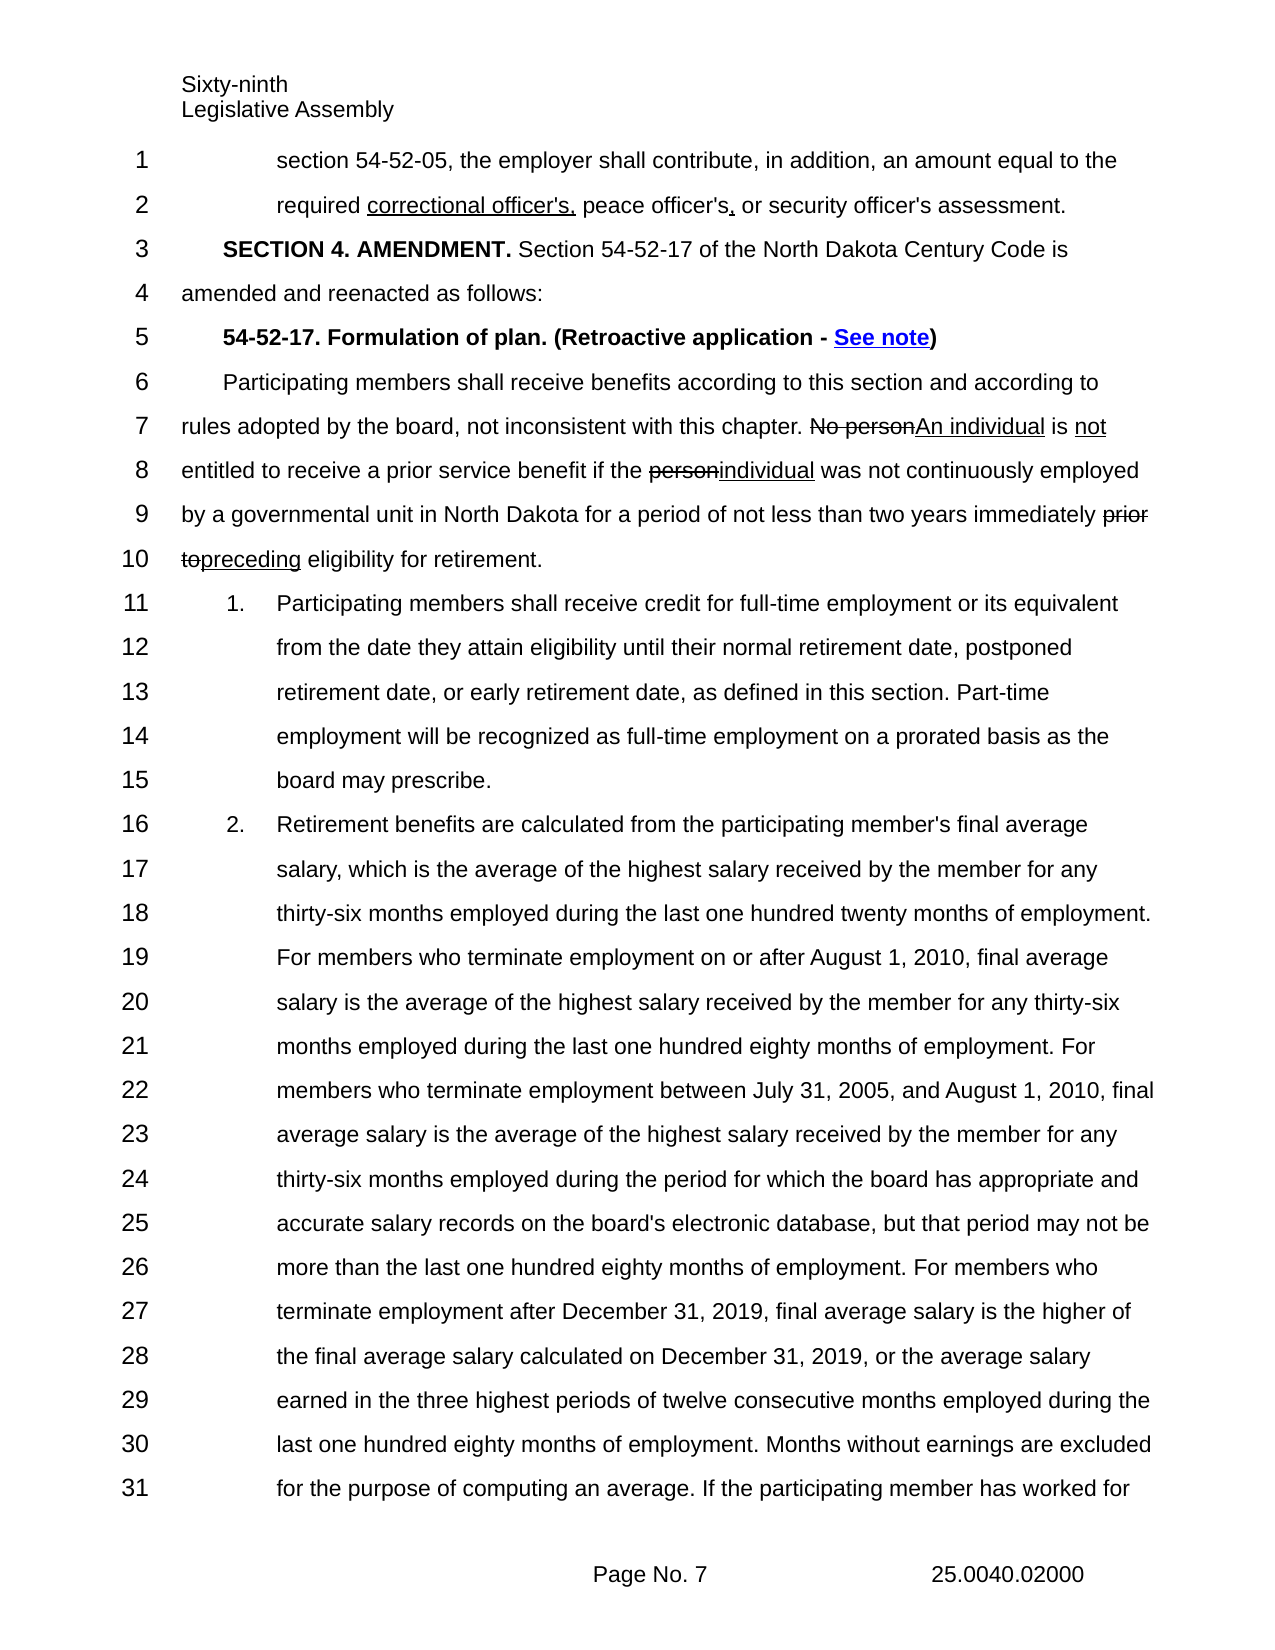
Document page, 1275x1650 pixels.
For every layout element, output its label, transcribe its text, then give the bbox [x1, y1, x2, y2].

text section 54‑52‑05, the employer shall contribute, in addition, an amount equal to the required correctional officer's, peace officer's, or security officer's assessment. [181, 133, 1154, 222]
text Participating members shall receive benefits according to this section and according to rules adopted by the board, not inconsistent with this chapter. No personAn individual is not entitled to receive a prior service benefit if the personindividual was not continuously employed by a governmental unit in North Dakota for a period of not less than two years immediately prior topreceding eligibility for retirement. [181, 355, 1154, 576]
text 1. Participating members shall receive credit for full‑time employment or its equivalent from the date they attain eligibility until their normal retirement date, postponed retirement date, or early retirement date, as defined in this section. Part‑time employment will be recognized as full‑time employment on a prorated basis as the board may prescribe. [181, 576, 1154, 797]
subtitle 54‑52‑17. Formulation of plan. (Retroactive application ‑ See note) [181, 310, 1154, 355]
text 2. Retirement benefits are calculated from the participating member's final average salary, which is the average of the highest salary received by the member for any thirty‑six months employed during the last one hundred twenty months of employment. For members who terminate employment on or after August 1, 2010, final average salary is the average of the highest salary received by the member for any thirty‑six months employed during the last one hundred eighty months of employment. For members who terminate employment between July 31, 2005, and August 1, 2010, final average salary is the average of the highest salary received by the member for any thirty‑six months employed during the period for which the board has appropriate and accurate salary records on the board's electronic database, but that period may not be more than the last one hundred eighty months of employment. For members who terminate employment after December 31, 2019, final average salary is the higher of the final average salary calculated on December 31, 2019, or the average salary earned in the three highest periods of twelve consecutive months employed during the last one hundred eighty months of employment. Months without earnings are excluded for the purpose of computing an average. If the participating member has worked for [181, 797, 1154, 1506]
text SECTION 4. AMENDMENT. Section 54‑52‑17 of the North Dakota Century Code is amended and reenacted as follows: [181, 222, 1154, 310]
